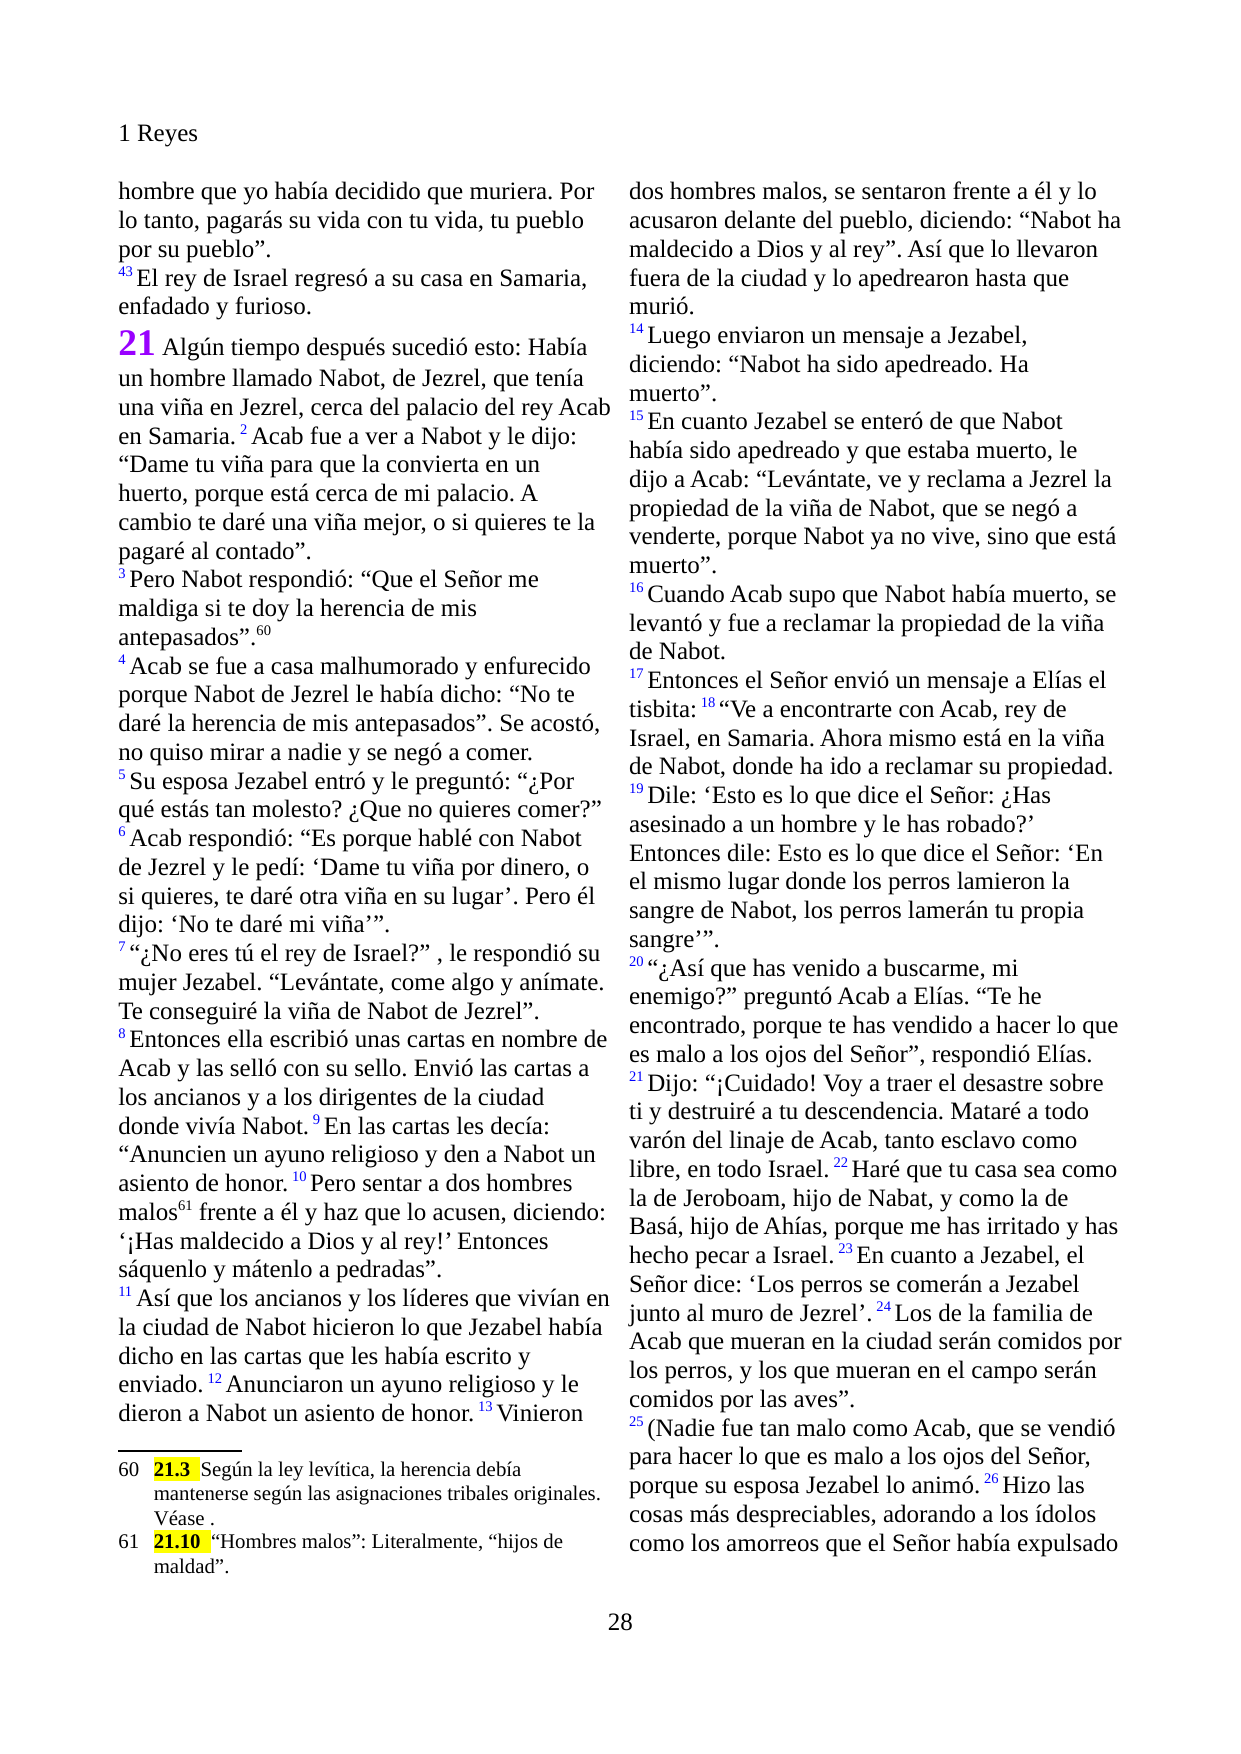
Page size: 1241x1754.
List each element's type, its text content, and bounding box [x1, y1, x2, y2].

text dos hombres malos, se sentaron frente a él y lo acusaron delante del pueblo, diciendo: “Nabot ha maldecido a Dios y al rey”. Así que lo llevaron fuera de la ciudad y lo apedrearon hasta que murió. [629, 176, 1122, 320]
text 21.10 “Hombres malos”: Literalmente, “hijos de maldad”. [118, 1529, 611, 1578]
text 17 Entonces el Señor envió un mensaje a Elías el tisbita: 18 “Ve a encontrarte con Acab, rey de Israel, en Samaria. Ahora mismo está en la viña de Nabot, donde ha ido a reclamar su propiedad. 19 Dile: ‘Esto es lo que dice el Señor: ¿Has asesinado a un hombre y le has robado?’ Entonces dile: Esto es lo que dice el Señor: ‘En el mismo lugar donde los perros lamieron la sangre de Nabot, los perros lamerán tu propia sangre’”. [629, 665, 1122, 953]
text 21 Dijo: “¡Cuidado! Voy a traer el desastre sobre ti y destruiré a tu descendencia. Mataré a todo varón del linaje de Acab, tanto esclavo como libre, en todo Israel. 22 Haré que tu casa sea como la de Jeroboam, hijo de Nabat, y como la de Basá, hijo de Ahías, porque me has irritado y has hecho pecar a Israel. 23 En cuanto a Jezabel, el Señor dice: ‘Los perros se comerán a Jezabel junto al muro de Jezrel’. 24 Los de la familia de Acab que mueran en la ciudad serán comidos por los perros, y los que mueran en el campo serán comidos por las aves”. [629, 1068, 1122, 1413]
text hombre que yo había decidido que muriera. Por lo tanto, pagarás su vida con tu vida, tu pueblo por su pueblo”. [118, 176, 611, 263]
text 5 Su esposa Jezabel entró y le preguntó: “¿Por qué estás tan molesto? ¿Que no quieres comer?” [118, 766, 611, 823]
text 6 Acab respondió: “Es porque hablé con Nabot de Jezrel y le pedí: ‘Dame tu viña por dinero, o si quieres, te daré otra viña en su lugar’. Pero él dijo: ‘No te daré mi viña’”. [118, 823, 611, 938]
text 3 Pero Nabot respondió: “Que el Señor me maldiga si te doy la herencia de mis antepasados”. [118, 564, 611, 651]
text 15 En cuanto Jezabel se enteró de que Nabot había sido apedreado y que estaba muerto, le dijo a Acab: “Levántate, ve y reclama a Jezrel la propiedad de la viña de Nabot, que se negó a venderte, porque Nabot ya no vive, sino que está muerto”. [629, 406, 1122, 579]
text 16 Cuando Acab supo que Nabot había muerto, se levantó y fue a reclamar la propiedad de la viña de Nabot. [629, 579, 1122, 665]
text 8 Entonces ella escribió unas cartas en nombre de Acab y las selló con su sello. Envió las cartas a los ancianos y a los dirigentes de la ciudad donde vivía Nabot. 9 En las cartas les decía: “Anuncien un ayuno religioso y den a Nabot un asiento de honor. 10 Pero sentar a dos hombres malos frente a él y haz que lo acusen, diciendo: ‘¡Has maldecido a Dios y al rey!’ Entonces sáquenlo y mátenlo a pedradas”. [118, 1024, 611, 1283]
text 14 Luego enviaron un mensaje a Jezabel, diciendo: “Nabot ha sido apedreado. Ha muerto”. [629, 320, 1122, 406]
text 11 Así que los ancianos y los líderes que vivían en la ciudad de Nabot hicieron lo que Jezabel había dicho en las cartas que les había escrito y enviado. 12 Anunciaron un ayuno religioso y le dieron a Nabot un asiento de honor. 13 Vinieron [118, 1283, 611, 1427]
text 7 “¿No eres tú el rey de Israel?” , le respondió su mujer Jezabel. “Levántate, come algo y anímate. Te conseguiré la viña de Nabot de Jezrel”. [118, 938, 611, 1024]
text 21.3 Según la ley levítica, la herencia debía mantenerse según las asignaciones tribales originales. Véase . [118, 1457, 611, 1529]
text 43 El rey de Israel regresó a su casa en Samaria, enfadado y furioso. [118, 263, 611, 320]
text 4 Acab se fue a casa malhumorado y enfurecido porque Nabot de Jezrel le había dicho: “No te daré la herencia de mis antepasados”. Se acostó, no quiso mirar a nadie y se negó a comer. [118, 651, 611, 766]
text 21 Algún tiempo después sucedió esto: Había un hombre llamado Nabot, de Jezrel, que tenía una viña en Jezrel, cerca del palacio del rey Acab en Samaria. 2 Acab fue a ver a Nabot y le dijo: “Dame tu viña para que la convierta en un huerto, porque está cerca de mi palacio. A cambio te daré una viña mejor, o si quieres te la pagaré al contado”. [118, 320, 611, 564]
text 25 (Nadie fue tan malo como Acab, que se vendió para hacer lo que es malo a los ojos del Señor, porque su esposa Jezabel lo animó. 26 Hizo las cosas más despreciables, adorando a los ídolos como los amorreos que el Señor había expulsado [629, 1413, 1122, 1556]
text 20 “¿Así que has venido a buscarme, mi enemigo?” preguntó Acab a Elías. “Te he encontrado, porque te has vendido a hacer lo que es malo a los ojos del Señor”, respondió Elías. [629, 953, 1122, 1068]
